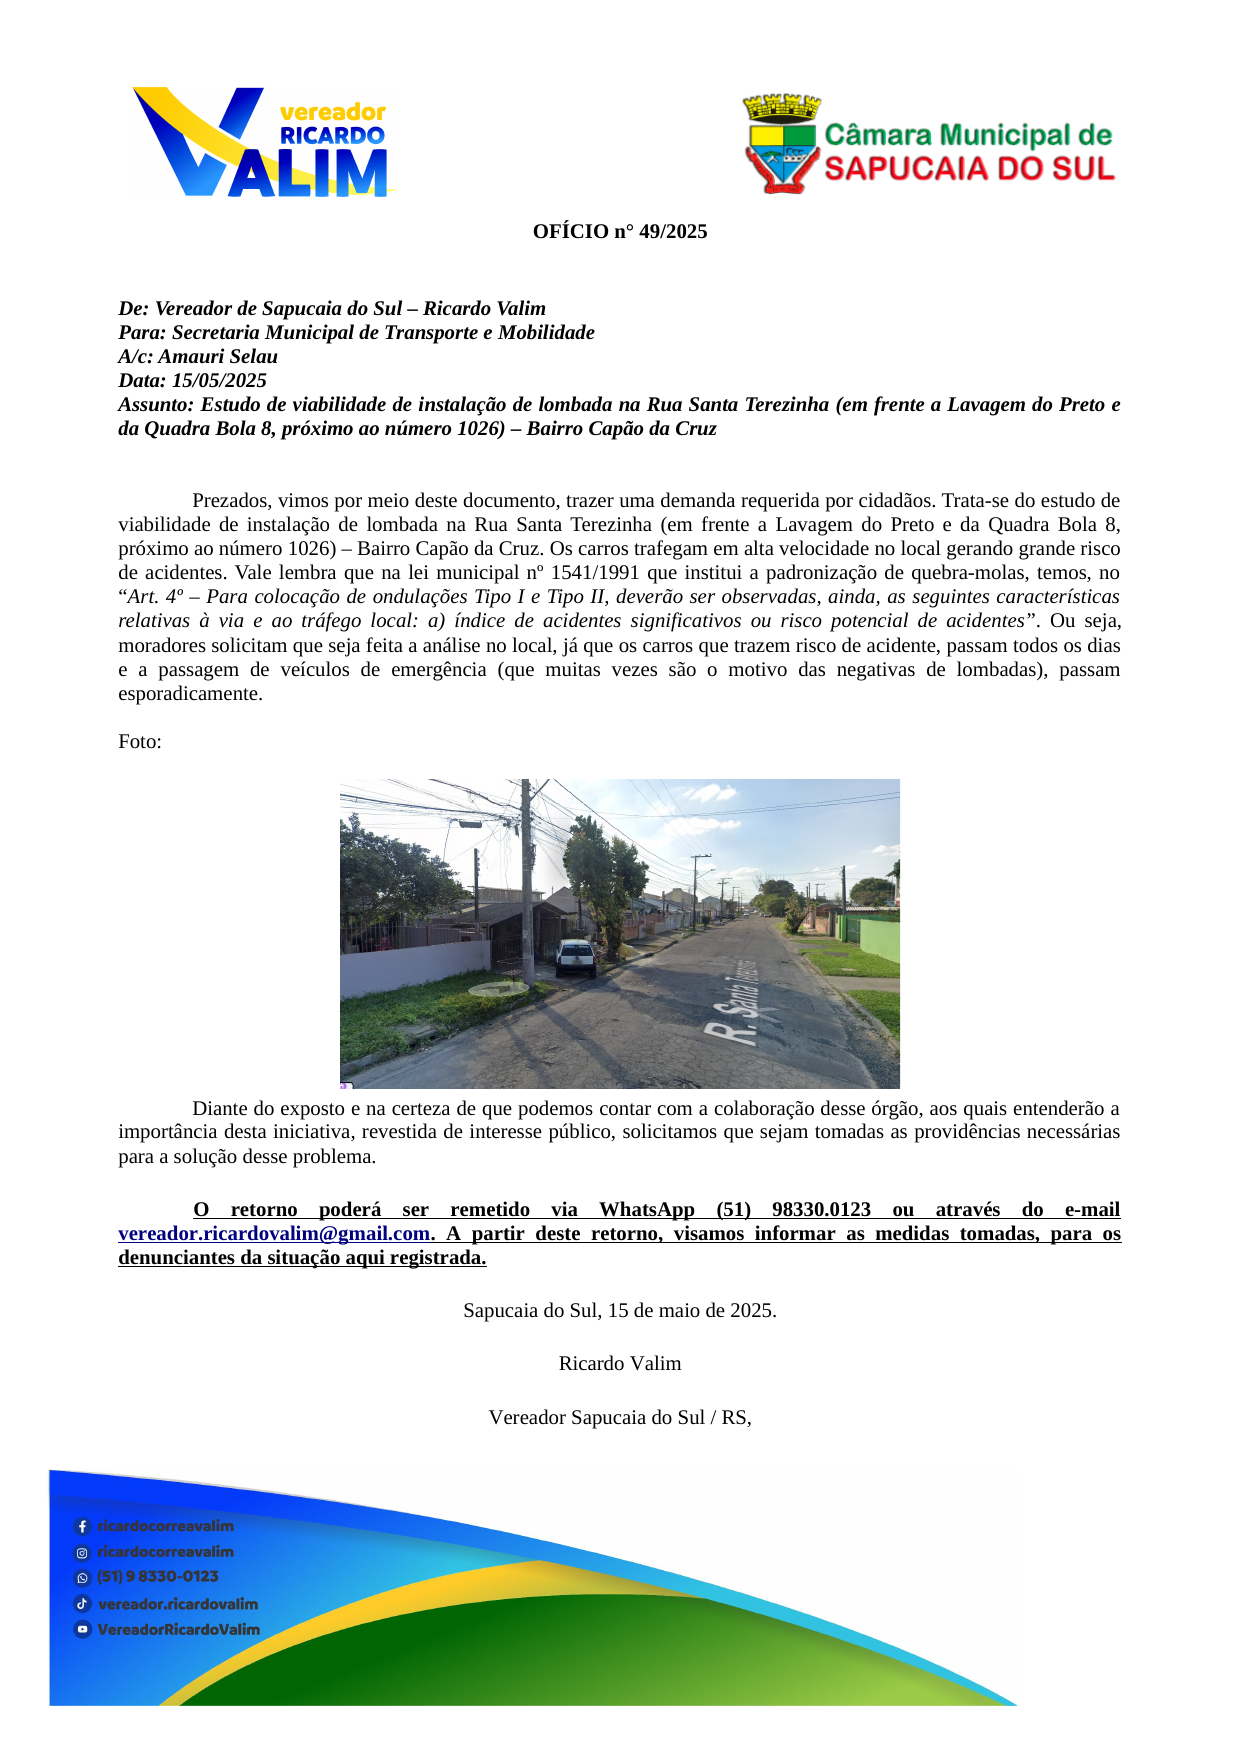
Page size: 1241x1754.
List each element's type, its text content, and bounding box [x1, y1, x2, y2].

picture [132, 87, 399, 197]
text Para: Secretaria Municipal de Transporte e Mobilidade [118, 320, 1122, 344]
picture [47, 1469, 1018, 1706]
text O retorno poderá ser remetido via WhatsApp (51) 98330.0123 ou através do e-mail vereador.ricardovalim@gmail.com. A partir deste retorno, visamos informar as medidas tomadas, para os [118, 1197, 1122, 1242]
text A/c: Amauri Selau [118, 344, 1122, 368]
picture [734, 86, 1127, 196]
text Prezados, vimos por meio deste documento, trazer uma demanda requerida por cidadãos. Trata-se do estudo de viabilidade de instalação de lombada na Rua Santa Terezinha (em frente a Lavagem do Preto e da Quadra Bola 8, próximo ao número 1026) – Bairro Capão da Cruz. Os carros trafegam em alta velocidade no local gerando grande risco de acidentes. Vale lembra que na lei municipal nº 1541/1991 que institui a padronização de quebra-molas, temos, no “Art. 4º – Para colocação de ondulações Tipo I e Tipo II, deverão ser observadas, ainda, as seguintes características relativas à via e ao tráfego local: a) índice de acidentes significativos ou risco potencial de acidentes”. Ou seja, moradores solicitam que seja feita a análise no local, já que os carros que trazem risco de acidente, passam todos os dias e a passagem de veículos de emergência (que muitas vezes são o motivo das negativas de lombadas), passam esporadicamente. [118, 488, 1122, 705]
text De: Vereador de Sapucaia do Sul – Ricardo Valim [118, 296, 1122, 320]
text Data: 15/05/2025 [118, 368, 1122, 392]
text Sapucaia do Sul, 15 de maio de 2025. [118, 1298, 1122, 1322]
text denunciantes da situação aqui registrada. [118, 1243, 1122, 1269]
text Ricardo Valim [118, 1351, 1122, 1375]
text Foto: [118, 729, 1122, 753]
text Assunto: Estudo de viabilidade de instalação de lombada na Rua Santa Terezinha (em frente a Lavagem do Preto e da Quadra Bola 8, próximo ao número 1026) – Bairro Capão da Cruz [118, 392, 1122, 440]
text Diante do exposto e na certeza de que podemos contar com a colaboração desse órgão, aos quais entenderão a importância desta iniciativa, revestida de interesse público, solicitamos que sejam tomadas as providências necessárias para a solução desse problema. [118, 1095, 1122, 1168]
text Vereador Sapucaia do Sul / RS, [118, 1404, 1122, 1429]
text OFÍCIO n° 49/2025 [118, 219, 1122, 243]
picture [340, 779, 901, 1089]
